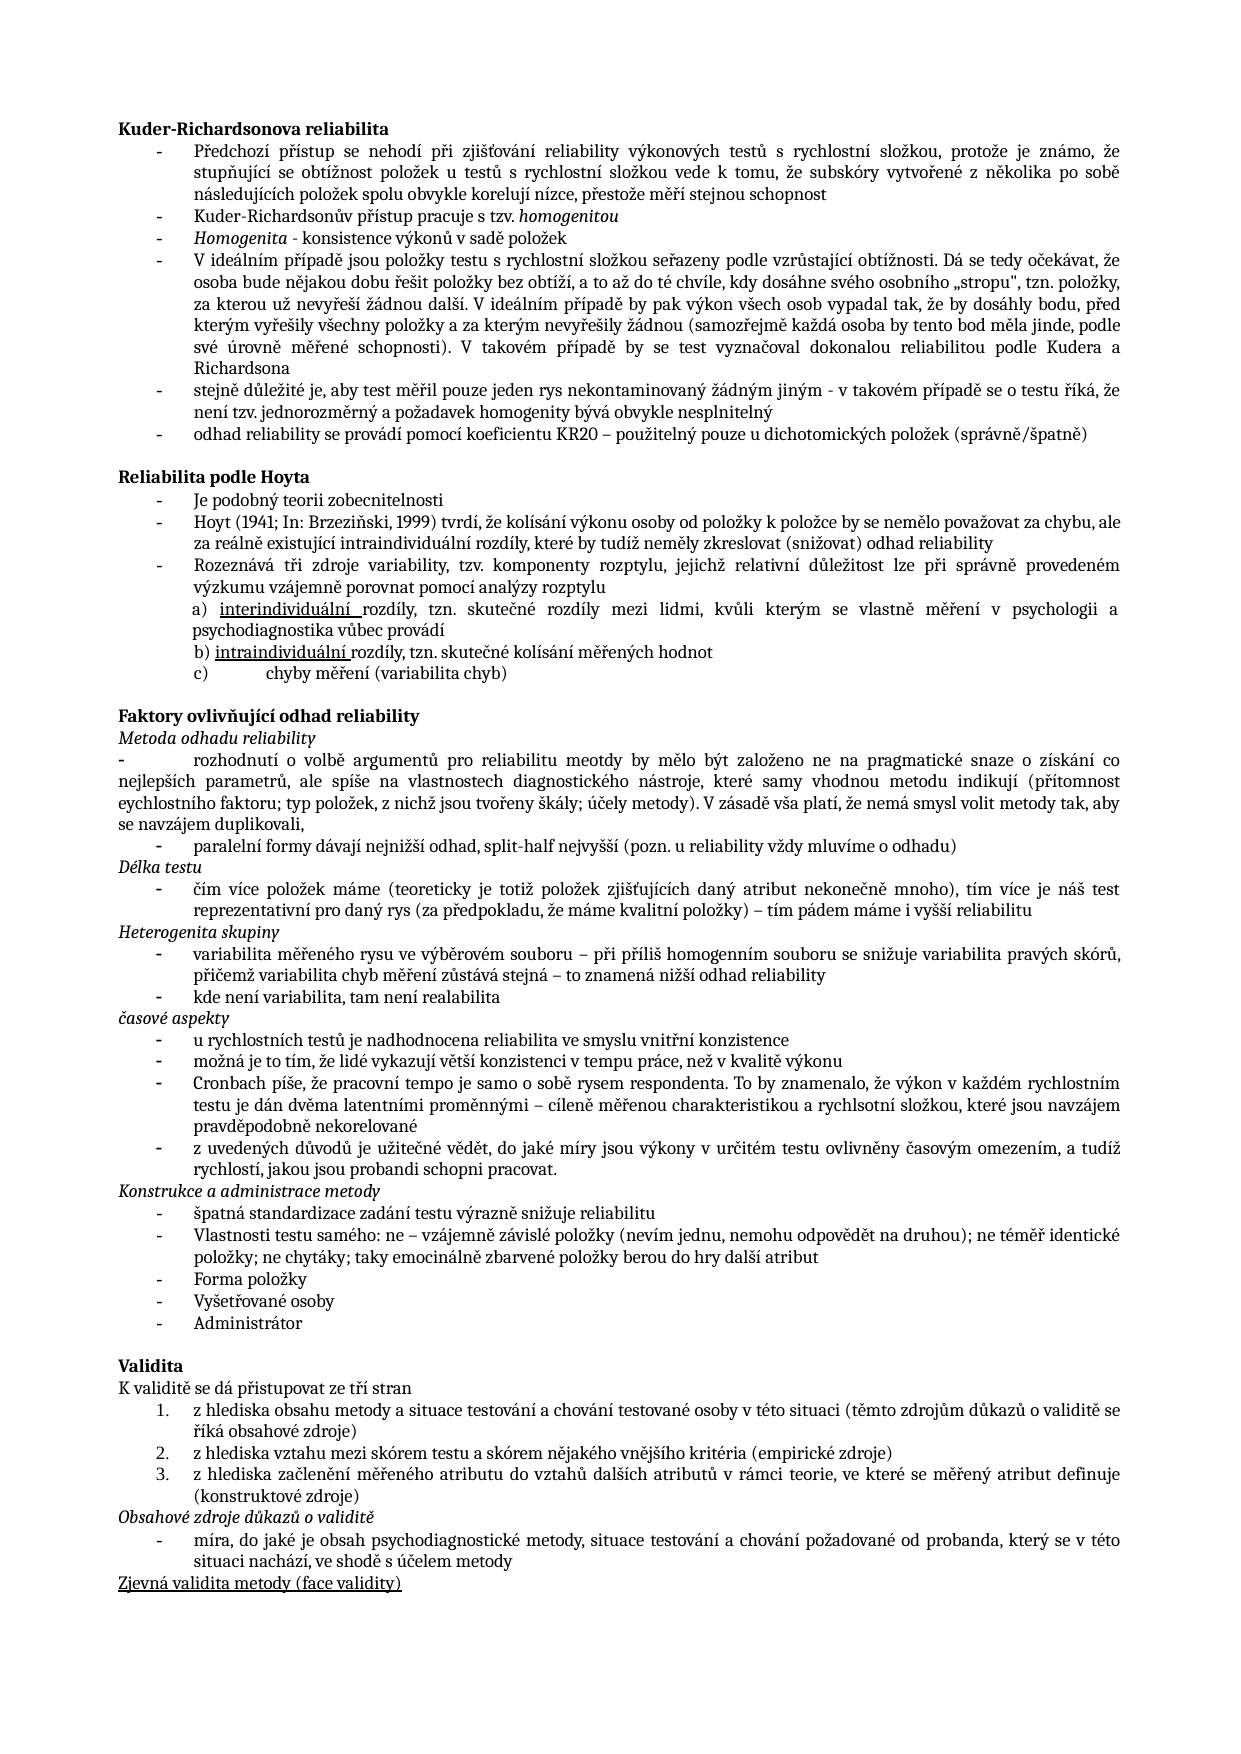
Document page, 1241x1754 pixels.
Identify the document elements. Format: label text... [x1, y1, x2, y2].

list Předchozí přístup se nehodí při zjišťování reliability výkonových testů s rychlostní složkou, protože je známo, že stupňující se obtížnost položek u testů s rychlostní složkou vede k tomu, že subskóry vytvořené z několika po sobě následujících položek spolu obvykle korelují nízce, přestože měří stejnou schopnost [156, 140, 1122, 205]
text Délka testu [118, 857, 1122, 878]
list čím více položek máme (teoreticky je totiž položek zjišťujících daný atribut nekonečně mnoho), tím více je náš test reprezentativní pro daný rys (za předpokladu, že máme kvalitní položky) – tím pádem máme i vyšší reliabilitu [156, 878, 1122, 922]
text Zjevná validita metody (face validity) [118, 1572, 1122, 1594]
list Hoyt (1941; In: Brzeziňski, 1999) tvrdí, že kolísání výkonu osoby od položky k položce by se nemělo považovat za chybu, ale za reálně existující intraindividuální rozdíly, které by tudíž neměly zkreslovat (snižovat) odhad reliability [156, 511, 1122, 554]
text Reliabilita podle Hoyta [118, 467, 1122, 488]
list Rozeznává tři zdroje variability, tzv. komponenty rozptylu, jejichž relativní důležitost lze při správně provedeném výzkumu vzájemně porovnat pomocí analýzy rozptylu [156, 554, 1122, 598]
text Kuder-Richardsonova reliabilita [118, 118, 1122, 140]
text b) intraindividuální rozdíly, tzn. skutečné kolísání měřených hodnot [194, 641, 1122, 663]
text Heterogenita skupiny [118, 922, 1122, 943]
list Administrátor [156, 1312, 1122, 1334]
list chyby měření (variabilita chyb) [194, 663, 1122, 684]
text Metoda odhadu reliability [118, 727, 1122, 749]
list špatná standardizace zadání testu výrazně snižuje reliabilitu [156, 1202, 1122, 1224]
list paralelní formy dávají nejnižší odhad, split-half nejvyšší (pozn. u reliability vždy mluvíme o odhadu) [156, 835, 1122, 857]
list z hlediska vztahu mezi skórem testu a skórem nějakého vnějšího kritéria (empirické zdroje) [156, 1442, 1122, 1464]
list kde není variabilita, tam není realabilita [156, 986, 1122, 1008]
list u rychlostních testů je nadhodnocena reliabilita ve smyslu vnitřní konzistence [156, 1029, 1122, 1051]
list z hlediska obsahu metody a situace testování a chování testované osoby v této situaci (těmto zdrojům důkazů o validitě se říká obsahové zdroje) [156, 1399, 1122, 1442]
text časové aspekty [118, 1008, 1122, 1029]
list Homogenita - konsistence výkonů v sadě položek [156, 227, 1122, 249]
list odhad reliability se provádí pomocí koeficientu KR20 – použitelný pouze u dichotomických položek (správně/špatně) [156, 423, 1122, 445]
text K validitě se dá přistupovat ze tří stran [118, 1377, 1122, 1399]
list možná je to tím, že lidé vykazují větší konzistenci v tempu práce, než v kvalitě výkonu [156, 1051, 1122, 1072]
list Forma položky [156, 1268, 1122, 1290]
list z hlediska začlenění měřeného atributu do vztahů dalších atributů v rámci teorie, ve které se měřený atribut definuje (konstruktové zdroje) [156, 1464, 1122, 1507]
text Konstrukce a administrace metody [118, 1180, 1122, 1202]
list rozhodnutí o volbě argumentů pro reliabilitu meotdy by mělo být založeno ne na pragmatické snaze o získání co nejlepších parametrů, ale spíše na vlastnostech diagnostického nástroje, které samy vhodnou metodu indikují (přítomnost eychlostního faktoru; typ položek, z nichž jsou tvořeny škály; účely metody). V zásadě vša platí, že nemá smysl volit metody tak, aby se navzájem duplikovali, [118, 749, 1122, 835]
text a) interindividuální rozdíly, tzn. skutečné rozdíly mezi lidmi, kvůli kterým se vlastně měření v psychologii a psychodiagnostika vůbec provádí [192, 598, 1120, 641]
text Obsahové zdroje důkazů o validitě [118, 1507, 1122, 1528]
list stejně důležité je, aby test měřil pouze jeden rys nekontaminovaný žádným jiným - v takovém případě se o testu říká, že není tzv. jednorozměrný a požadavek homogenity bývá obvykle nesplnitelný [156, 379, 1122, 423]
list variabilita měřeného rysu ve výběrovém souboru – při příliš homogenním souboru se snižuje variabilita pravých skórů, přičemž variabilita chyb měření zůstává stejná – to znamená nižší odhad reliability [156, 943, 1122, 986]
text Faktory ovlivňující odhad reliability [118, 706, 1122, 727]
list Kuder-Richardsonův přístup pracuje s tzv. homogenitou [156, 205, 1122, 227]
list Je podobný teorii zobecnitelnosti [156, 488, 1122, 511]
list míra, do jaké je obsah psychodiagnostické metody, situace testování a chování požadované od probanda, který se v této situaci nachází, ve shodě s účelem metody [156, 1528, 1122, 1572]
list Vyšetřované osoby [156, 1290, 1122, 1312]
list Vlastnosti testu samého: ne – vzájemně závislé položky (nevím jednu, nemohu odpovědět na druhou); ne téměř identické položky; ne chytáky; taky emocinálně zbarvené položky berou do hry další atribut [156, 1224, 1122, 1268]
list z uvedených důvodů je užitečné vědět, do jaké míry jsou výkony v určitém testu ovlivněny časovým omezením, a tudíž rychlostí, jakou jsou probandi schopni pracovat. [156, 1137, 1122, 1180]
text Validita [118, 1356, 1122, 1377]
list V ideálním případě jsou položky testu s rychlostní složkou seřazeny podle vzrůstající obtížnosti. Dá se tedy očekávat, že osoba bude nějakou dobu řešit položky bez obtíží, a to až do té chvíle, kdy dosáhne svého osobního „stropu", tzn. položky, za kterou už nevyřeší žádnou další. V ideálním případě by pak výkon všech osob vypadal tak, že by dosáhly bodu, před kterým vyřešily všechny položky a za kterým nevyřešily žádnou (samozřejmě každá osoba by tento bod měla jinde, podle své úrovně měřené schopnosti). V takovém případě by se test vyznačoval dokonalou reliabilitou podle Kudera a Richardsona [156, 249, 1122, 379]
list Cronbach píše, že pracovní tempo je samo o sobě rysem respondenta. To by znamenalo, že výkon v každém rychlostním testu je dán dvěma latentními proměnnými – cíleně měřenou charakteristikou a rychlsotní složkou, které jsou navzájem pravděpodobně nekorelované [156, 1072, 1122, 1137]
